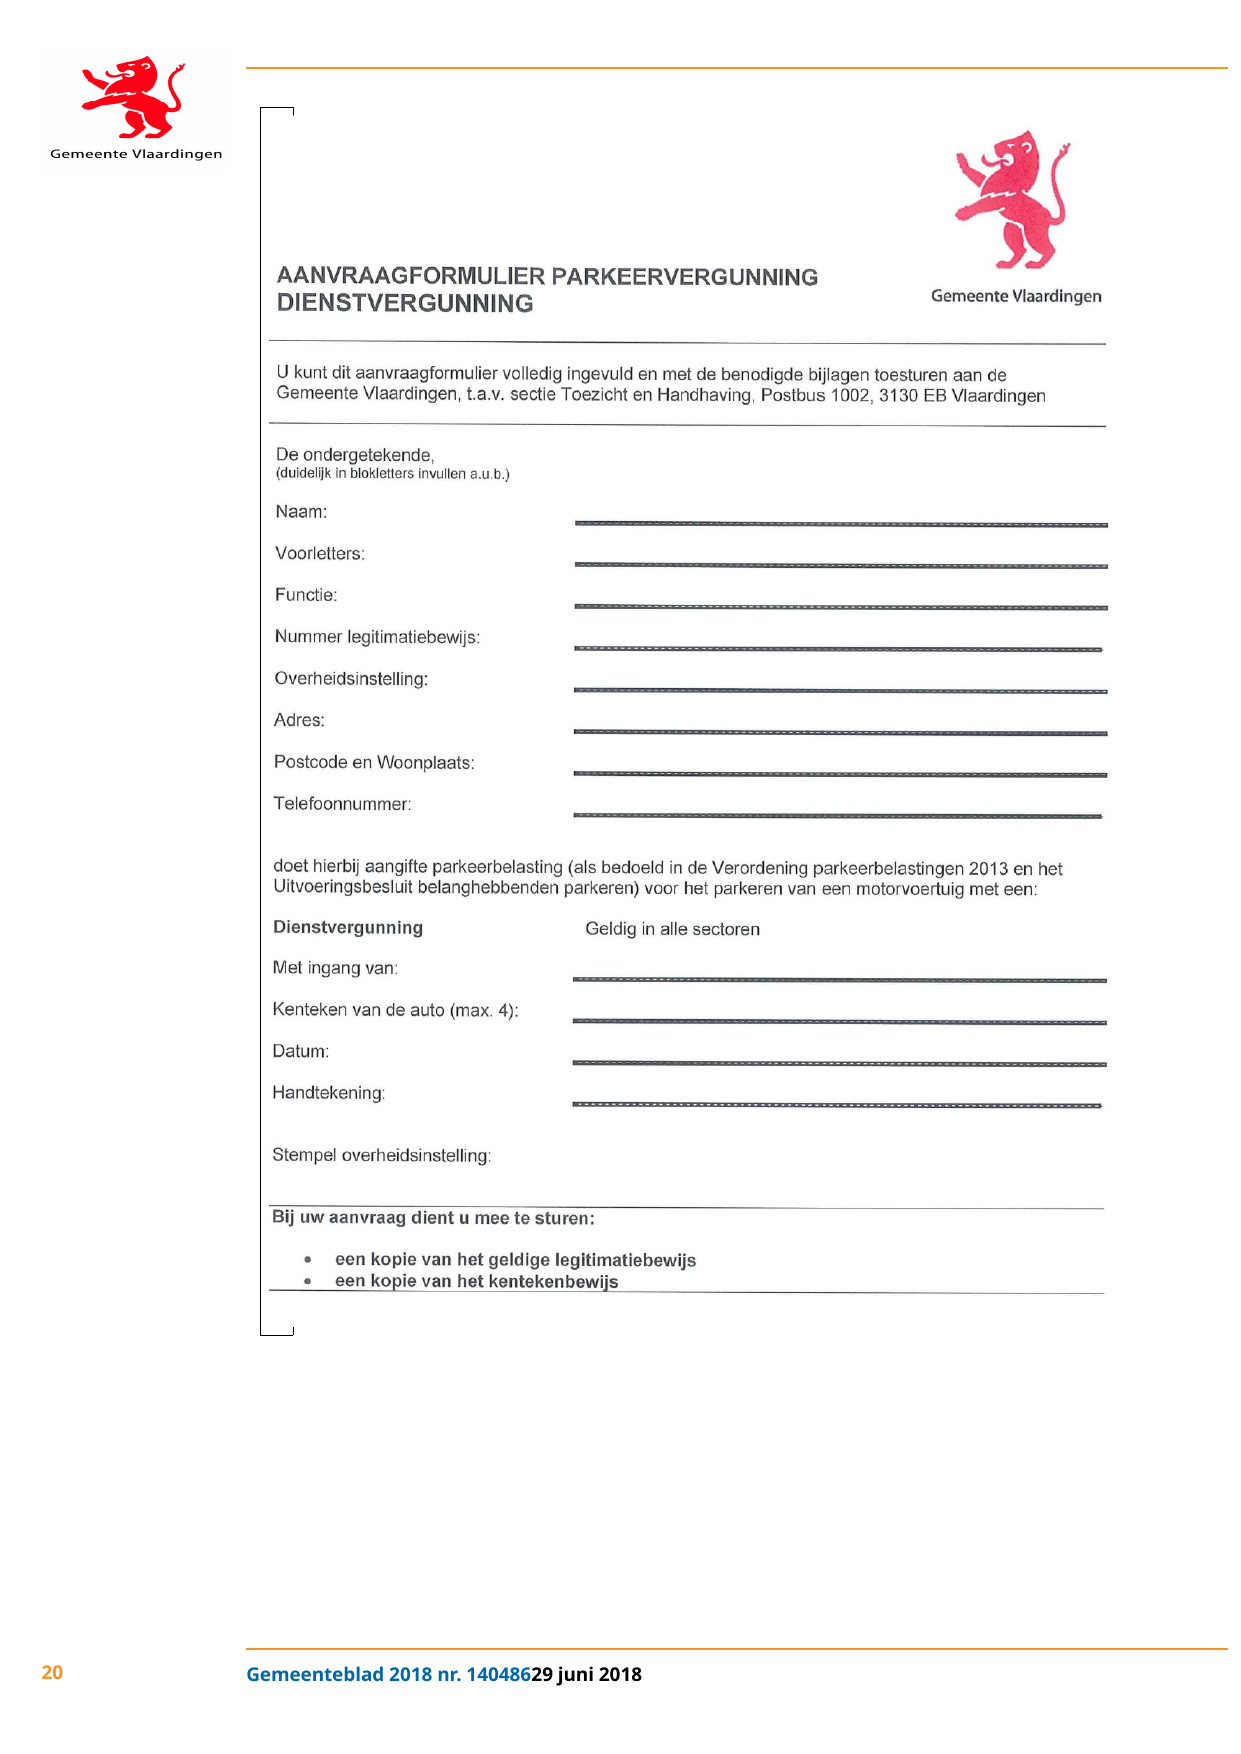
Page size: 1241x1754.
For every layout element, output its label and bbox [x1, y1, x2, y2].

picture [268, 115, 1155, 1327]
picture [41, 47, 231, 172]
